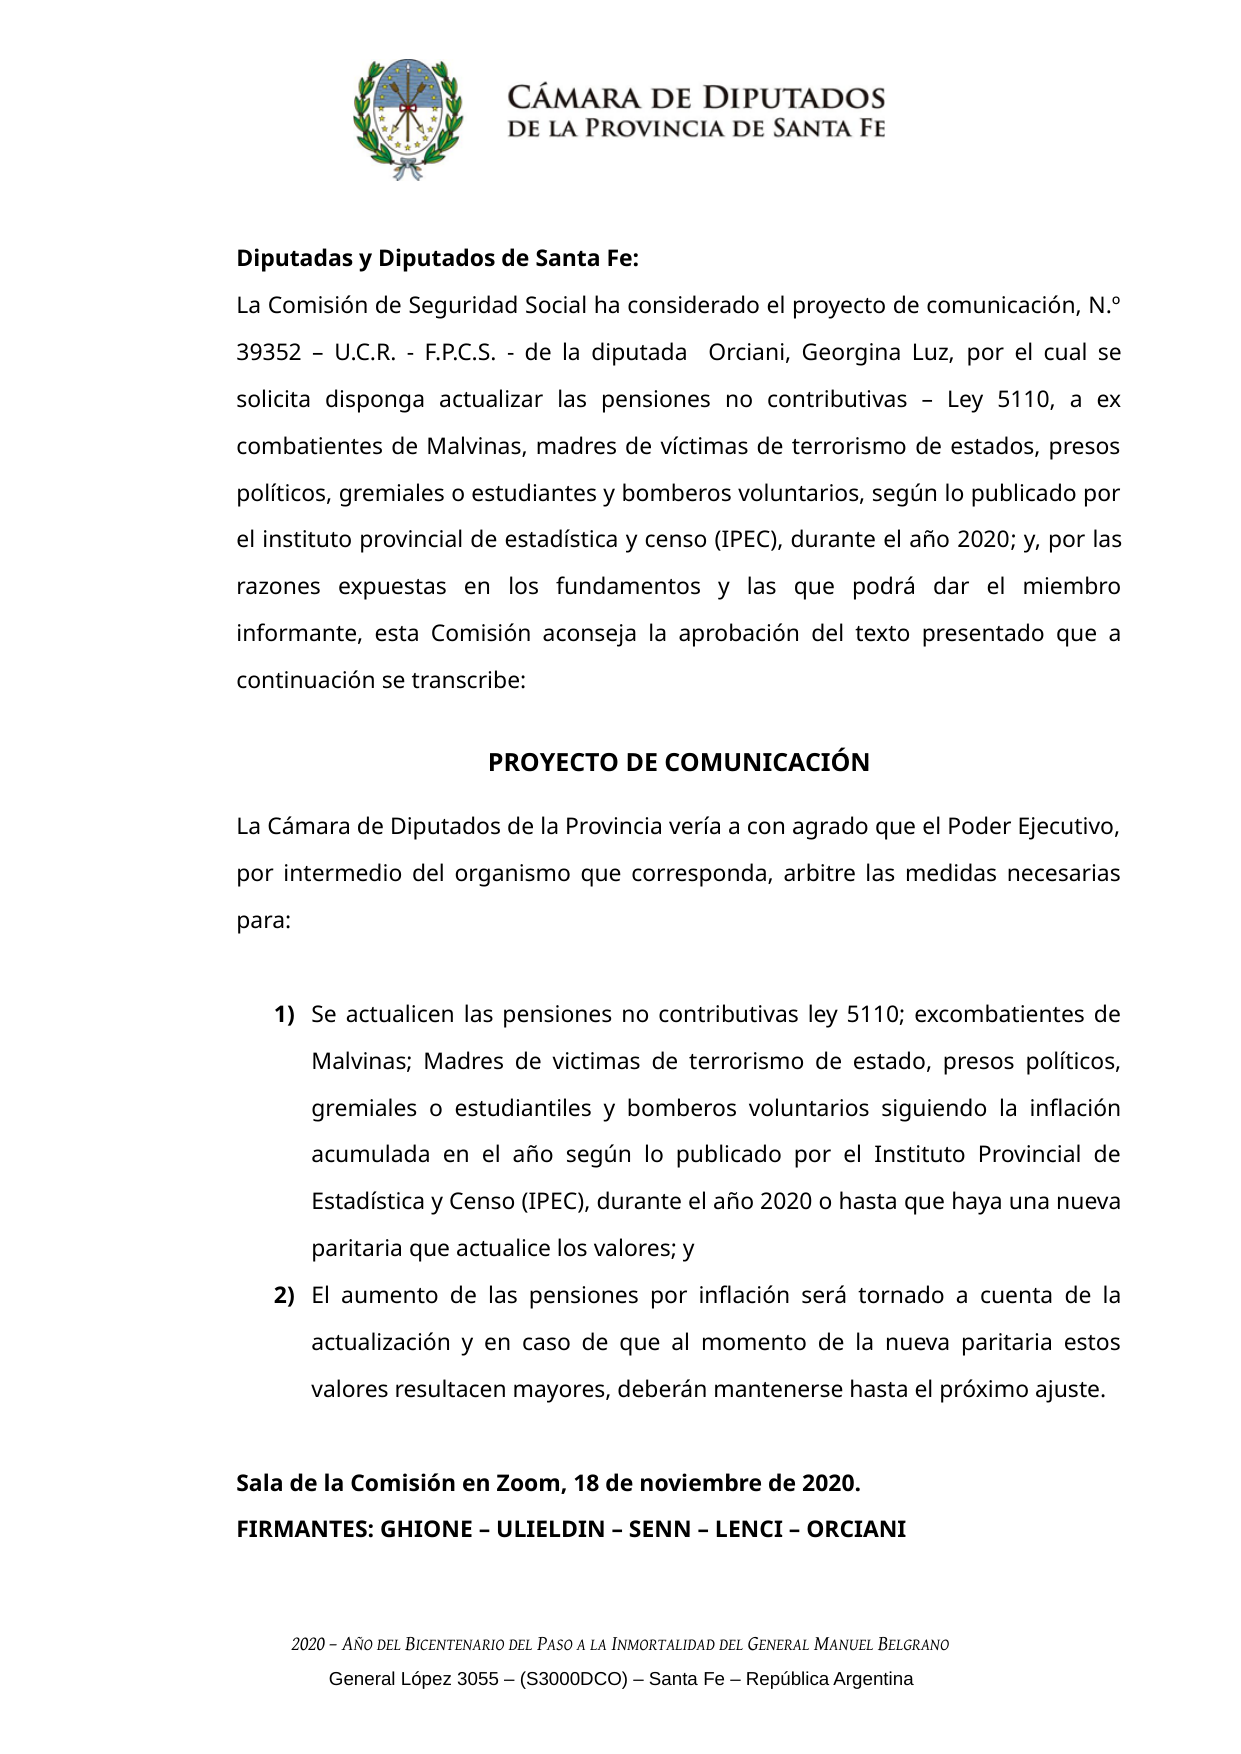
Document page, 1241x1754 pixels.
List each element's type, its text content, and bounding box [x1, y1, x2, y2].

text FIRMANTES: GHIONE – ULIELDIN – SENN – LENCI – ORCIANI [236, 1513, 1122, 1545]
text La Cámara de Diputados de la Provincia vería a con agrado que el Poder Ejecutivo, por intermedio del organismo que corresponda, arbitre las medidas necesarias para: [236, 810, 1122, 935]
text PROYECTO DE COMUNICACIÓN [236, 745, 1122, 779]
list El aumento de las pensiones por inflación será tornado a cuenta de la actualización y en caso de que al momento de la nueva paritaria estos valores resultacen mayores, deberán mantenerse hasta el próximo ajuste. [274, 1279, 1122, 1404]
list Se actualicen las pensiones no contributivas ley 5110; excombatientes de Malvinas; Madres de victimas de terrorismo de estado, presos políticos, gremiales o estudiantiles y bomberos voluntarios siguiendo la inflación acumulada en el año según lo publicado por el Instituto Provincial de Estadística y Censo (IPEC), durante el año 2020 o hasta que haya una nueva paritaria que actualice los valores; y [274, 998, 1122, 1263]
text La Comisión de Seguridad Social ha considerado el proyecto de comunicación, N.º 39352 – U.C.R. - F.P.C.S. - de la diputada Orciani, Georgina Luz, por el cual se solicita disponga actualizar las pensiones no contributivas – Ley 5110, a ex combatientes de Malvinas, madres de víctimas de terrorismo de estados, presos políticos, gremiales o estudiantes y bomberos voluntarios, según lo publicado por el instituto provincial de estadística y censo (IPEC), durante el año 2020; y, por las razones expuestas en los fundamentos y las que podrá dar el miembro informante, esta Comisión aconseja la aprobación del texto presentado que a continuación se transcribe: [236, 289, 1122, 695]
text Diputadas y Diputados de Santa Fe: [236, 242, 1122, 273]
text Sala de la Comisión en Zoom, 18 de noviembre de 2020. [236, 1467, 1122, 1498]
